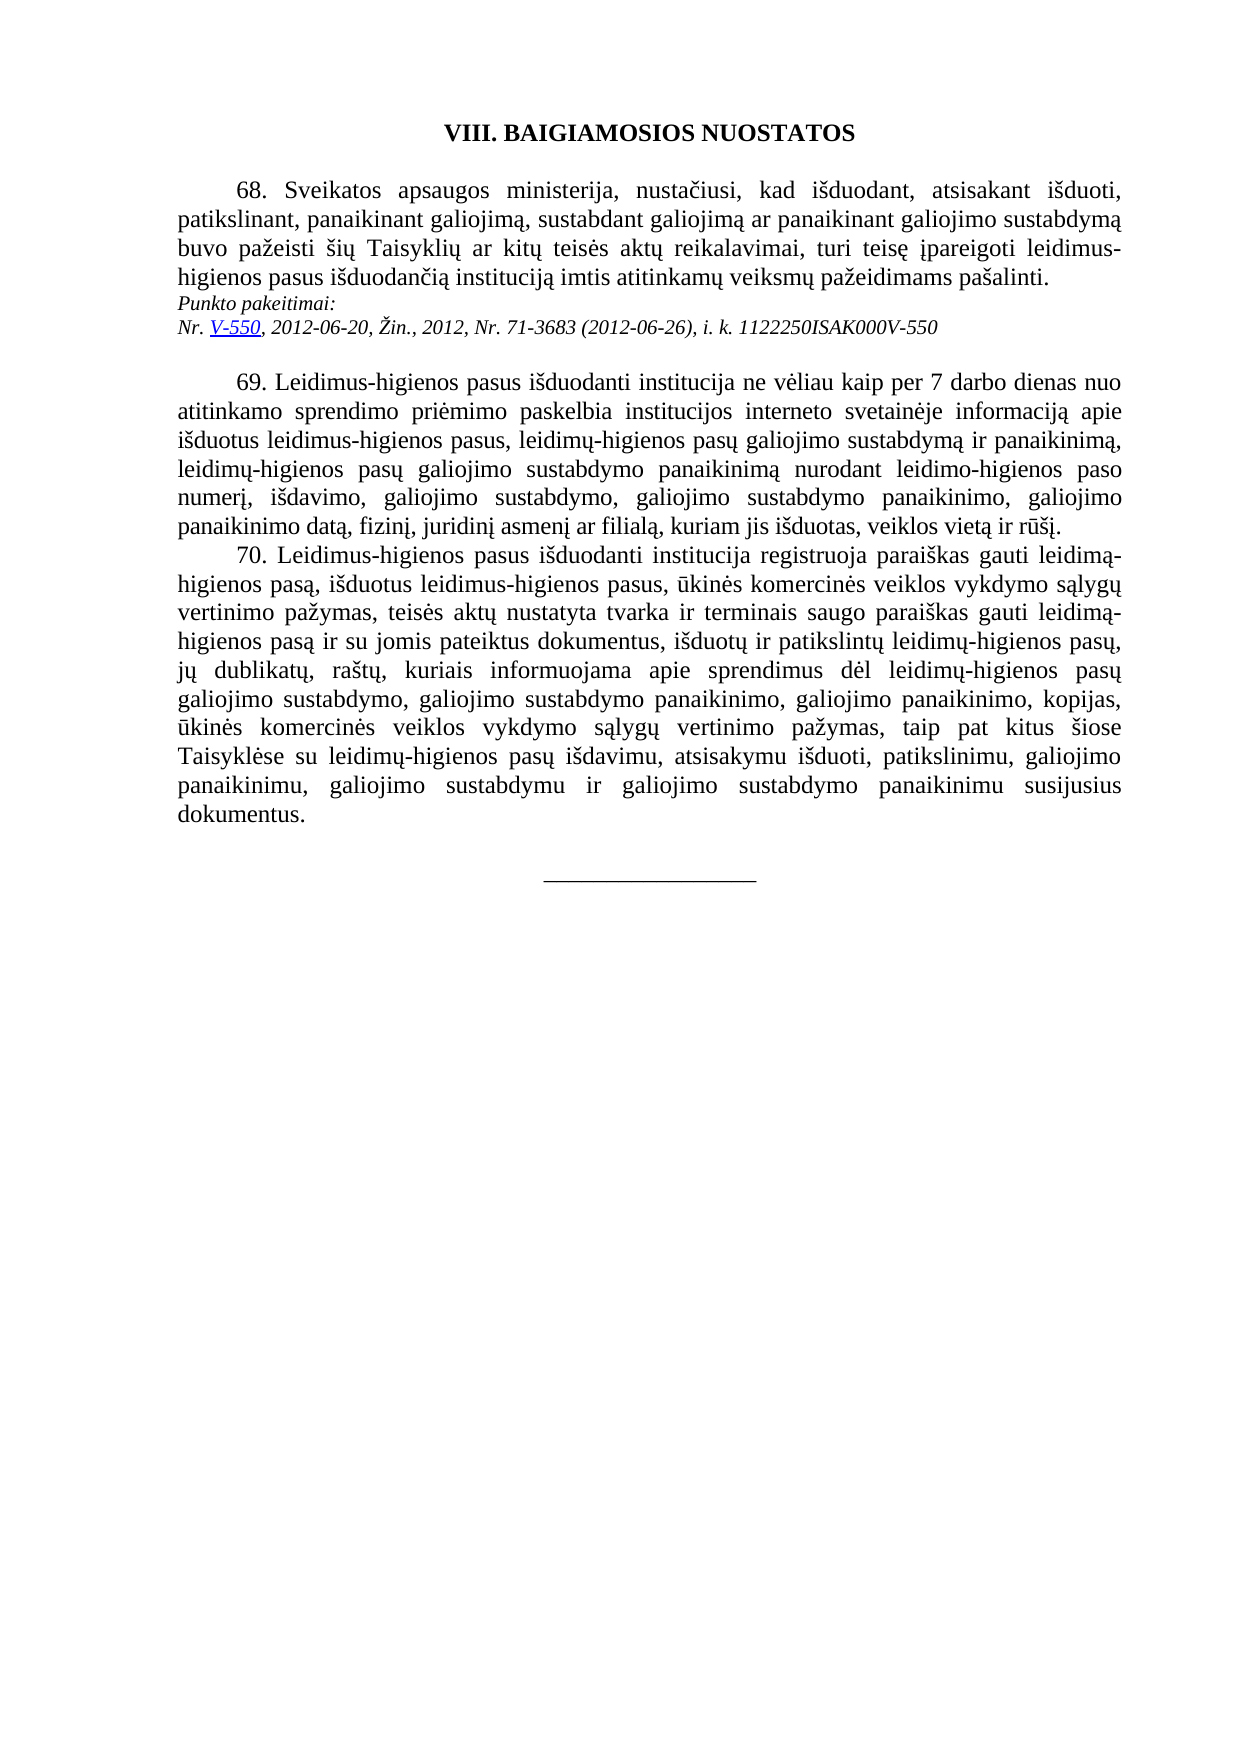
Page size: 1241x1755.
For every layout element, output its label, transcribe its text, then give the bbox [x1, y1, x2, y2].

text 70. Leidimus-higienos pasus išduodanti institucija registruoja paraiškas gauti leidimą-higienos pasą, išduotus leidimus-higienos pasus, ūkinės komercinės veiklos vykdymo sąlygų vertinimo pažymas, teisės aktų nustatyta tvarka ir terminais saugo paraiškas gauti leidimą-higienos pasą ir su jomis pateiktus dokumentus, išduotų ir patikslintų leidimų-higienos pasų, jų dublikatų, raštų, kuriais informuojama apie sprendimus dėl leidimų-higienos pasų galiojimo sustabdymo, galiojimo sustabdymo panaikinimo, galiojimo panaikinimo, kopijas, ūkinės komercinės veiklos vykdymo sąlygų vertinimo pažymas, taip pat kitus šiose Taisyklėse su leidimų-higienos pasų išdavimu, atsisakymu išduoti, patikslinimu, galiojimo panaikinimu, galiojimo sustabdymu ir galiojimo sustabdymo panaikinimu susijusius dokumentus. [177, 540, 1122, 827]
text Nr. V-550, 2012-06-20, Žin., 2012, Nr. 71-3683 (2012-06-26), i. k. 1122250ISAK000V-550 [177, 315, 1122, 339]
text VIII. BAIGIAMOSIOS NUOSTATOS [177, 118, 1122, 147]
text Punkto pakeitimai: [177, 291, 1122, 315]
text _________________ [177, 856, 1122, 885]
text 68. Sveikatos apsaugos ministerija, nustačiusi, kad išduodant, atsisakant išduoti, patikslinant, panaikinant galiojimą, sustabdant galiojimą ar panaikinant galiojimo sustabdymą buvo pažeisti šių Taisyklių ar kitų teisės aktų reikalavimai, turi teisę įpareigoti leidimus-higienos pasus išduodančią instituciją imtis atitinkamų veiksmų pažeidimams pašalinti. [177, 176, 1122, 291]
text 69. Leidimus-higienos pasus išduodanti institucija ne vėliau kaip per 7 darbo dienas nuo atitinkamo sprendimo priėmimo paskelbia institucijos interneto svetainėje informaciją apie išduotus leidimus-higienos pasus, leidimų-higienos pasų galiojimo sustabdymą ir panaikinimą, leidimų-higienos pasų galiojimo sustabdymo panaikinimą nurodant leidimo-higienos paso numerį, išdavimo, galiojimo sustabdymo, galiojimo sustabdymo panaikinimo, galiojimo panaikinimo datą, fizinį, juridinį asmenį ar filialą, kuriam jis išduotas, veiklos vietą ir rūšį. [177, 367, 1122, 540]
